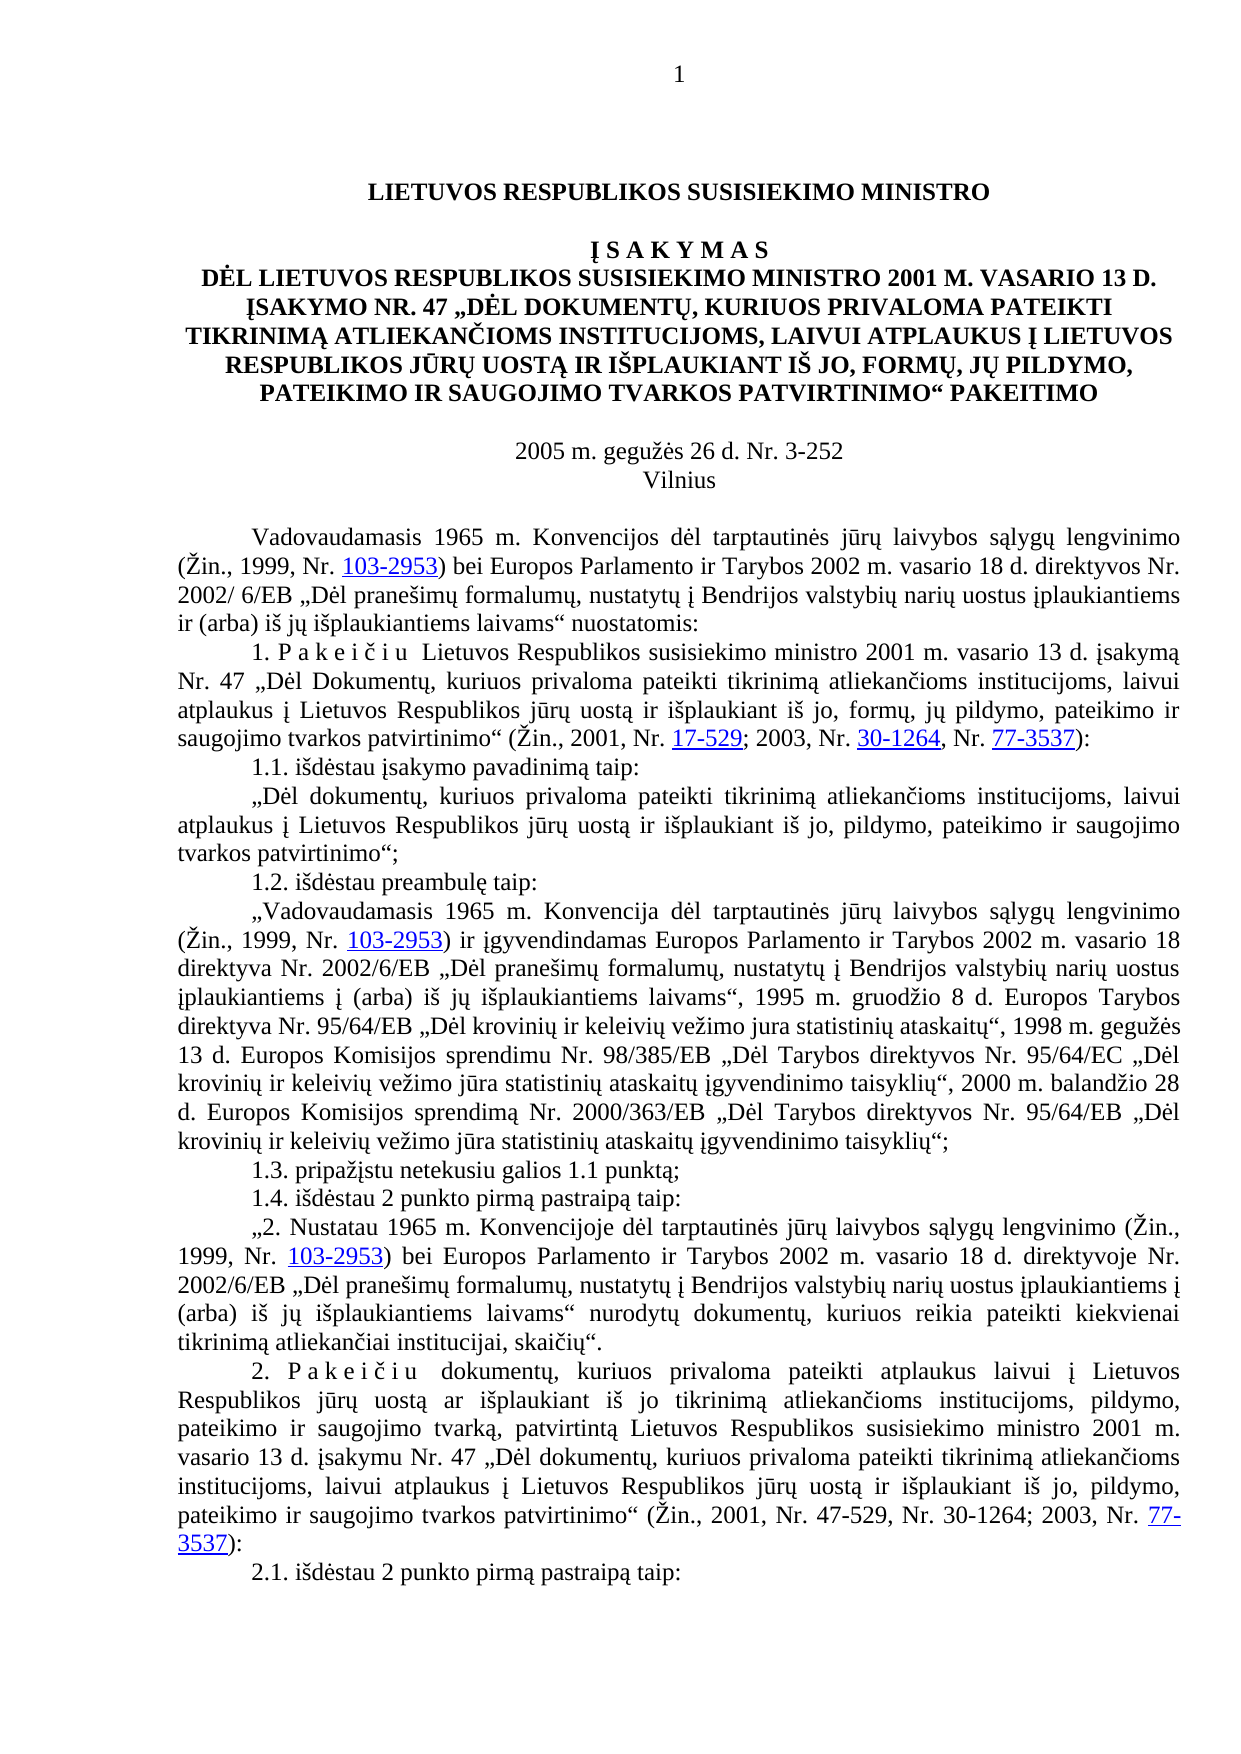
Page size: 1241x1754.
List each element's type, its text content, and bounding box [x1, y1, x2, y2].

text 1.1. išdėstau įsakymo pavadinimą taip: [177, 752, 1181, 781]
text 2.1. išdėstau 2 punkto pirmą pastraipą taip: [177, 1557, 1181, 1586]
text Vilnius [177, 465, 1181, 493]
text 1.3. pripažįstu netekusiu galios 1.1 punktą; [177, 1155, 1181, 1183]
text Į S A K Y M A S [177, 235, 1181, 263]
text „Dėl dokumentų, kuriuos privaloma pateikti tikrinimą atliekančioms institucijoms, laivui atplaukus į Lietuvos Respublikos jūrų uostą ir išplaukiant iš jo, pildymo, pateikimo ir saugojimo tvarkos patvirtinimo“; [177, 781, 1181, 867]
text Vadovaudamasis 1965 m. Konvencijos dėl tarptautinės jūrų laivybos sąlygų lengvinimo (Žin., 1999, Nr. 103-2953) bei Europos Parlamento ir Tarybos 2002 m. vasario 18 d. direktyvos Nr. 2002/ 6/EB „Dėl pranešimų formalumų, nustatytų į Bendrijos valstybių narių uostus įplaukiantiems ir (arba) iš jų išplaukiantiems laivams“ nuostatomis: [177, 522, 1181, 637]
text „2. Nustatau 1965 m. Konvencijoje dėl tarptautinės jūrų laivybos sąlygų lengvinimo (Žin., 1999, Nr. 103-2953) bei Europos Parlamento ir Tarybos 2002 m. vasario 18 d. direktyvoje Nr. 2002/6/EB „Dėl pranešimų formalumų, nustatytų į Bendrijos valstybių narių uostus įplaukiantiems į (arba) iš jų išplaukiantiems laivams“ nurodytų dokumentų, kuriuos reikia pateikti kiekvienai tikrinimą atliekančiai institucijai, skaičių“. [177, 1212, 1181, 1356]
text 1.4. išdėstau 2 punkto pirmą pastraipą taip: [177, 1183, 1181, 1212]
text 1. Pakeičiu Lietuvos Respublikos susisiekimo ministro 2001 m. vasario 13 d. įsakymą Nr. 47 „Dėl Dokumentų, kuriuos privaloma pateikti tikrinimą atliekančioms institucijoms, laivui atplaukus į Lietuvos Respublikos jūrų uostą ir išplaukiant iš jo, formų, jų pildymo, pateikimo ir saugojimo tvarkos patvirtinimo“ (Žin., 2001, Nr. 17-529; 2003, Nr. 30-1264, Nr. 77-3537): [177, 637, 1181, 752]
text „Vadovaudamasis 1965 m. Konvencija dėl tarptautinės jūrų laivybos sąlygų lengvinimo (Žin., 1999, Nr. 103-2953) ir įgyvendindamas Europos Parlamento ir Tarybos 2002 m. vasario 18 direktyva Nr. 2002/6/EB „Dėl pranešimų formalumų, nustatytų į Bendrijos valstybių narių uostus įplaukiantiems į (arba) iš jų išplaukiantiems laivams“, 1995 m. gruodžio 8 d. Europos Tarybos direktyva Nr. 95/64/EB „Dėl krovinių ir keleivių vežimo jura statistinių ataskaitų“, 1998 m. gegužės 13 d. Europos Komisijos sprendimu Nr. 98/385/EB „Dėl Tarybos direktyvos Nr. 95/64/EC „Dėl krovinių ir keleivių vežimo jūra statistinių ataskaitų įgyvendinimo taisyklių“, 2000 m. balandžio 28 d. Europos Komisijos sprendimą Nr. 2000/363/EB „Dėl Tarybos direktyvos Nr. 95/64/EB „Dėl krovinių ir keleivių vežimo jūra statistinių ataskaitų įgyvendinimo taisyklių“; [177, 896, 1181, 1155]
text 2005 m. gegužės 26 d. Nr. 3-252 [177, 436, 1181, 465]
text LIETUVOS RESPUBLIKOS SUSISIEKIMO MINISTRO [177, 177, 1181, 206]
text 2. Pakeičiu dokumentų, kuriuos privaloma pateikti atplaukus laivui į Lietuvos Respublikos jūrų uostą ar išplaukiant iš jo tikrinimą atliekančioms institucijoms, pildymo, pateikimo ir saugojimo tvarką, patvirtintą Lietuvos Respublikos susisiekimo ministro 2001 m. vasario 13 d. įsakymu Nr. 47 „Dėl dokumentų, kuriuos privaloma pateikti tikrinimą atliekančioms institucijoms, laivui atplaukus į Lietuvos Respublikos jūrų uostą ir išplaukiant iš jo, pildymo, pateikimo ir saugojimo tvarkos patvirtinimo“ (Žin., 2001, Nr. 47-529, Nr. 30-1264; 2003, Nr. 77-3537): [177, 1356, 1181, 1557]
text 1.2. išdėstau preambulę taip: [177, 867, 1181, 896]
text DĖL LIETUVOS RESPUBLIKOS SUSISIEKIMO MINISTRO 2001 M. VASARIO 13 D. ĮSAKYMO NR. 47 „DĖL DOKUMENTŲ, KURIUOS PRIVALOMA PATEIKTI TIKRINIMĄ ATLIEKANČIOMS INSTITUCIJOMS, LAIVUI ATPLAUKUS Į LIETUVOS RESPUBLIKOS JŪRŲ UOSTĄ IR IŠPLAUKIANT IŠ JO, FORMŲ, JŲ PILDYMO, PATEIKIMO IR SAUGOJIMO TVARKOS PATVIRTINIMO“ PAKEITIMO [177, 263, 1181, 407]
